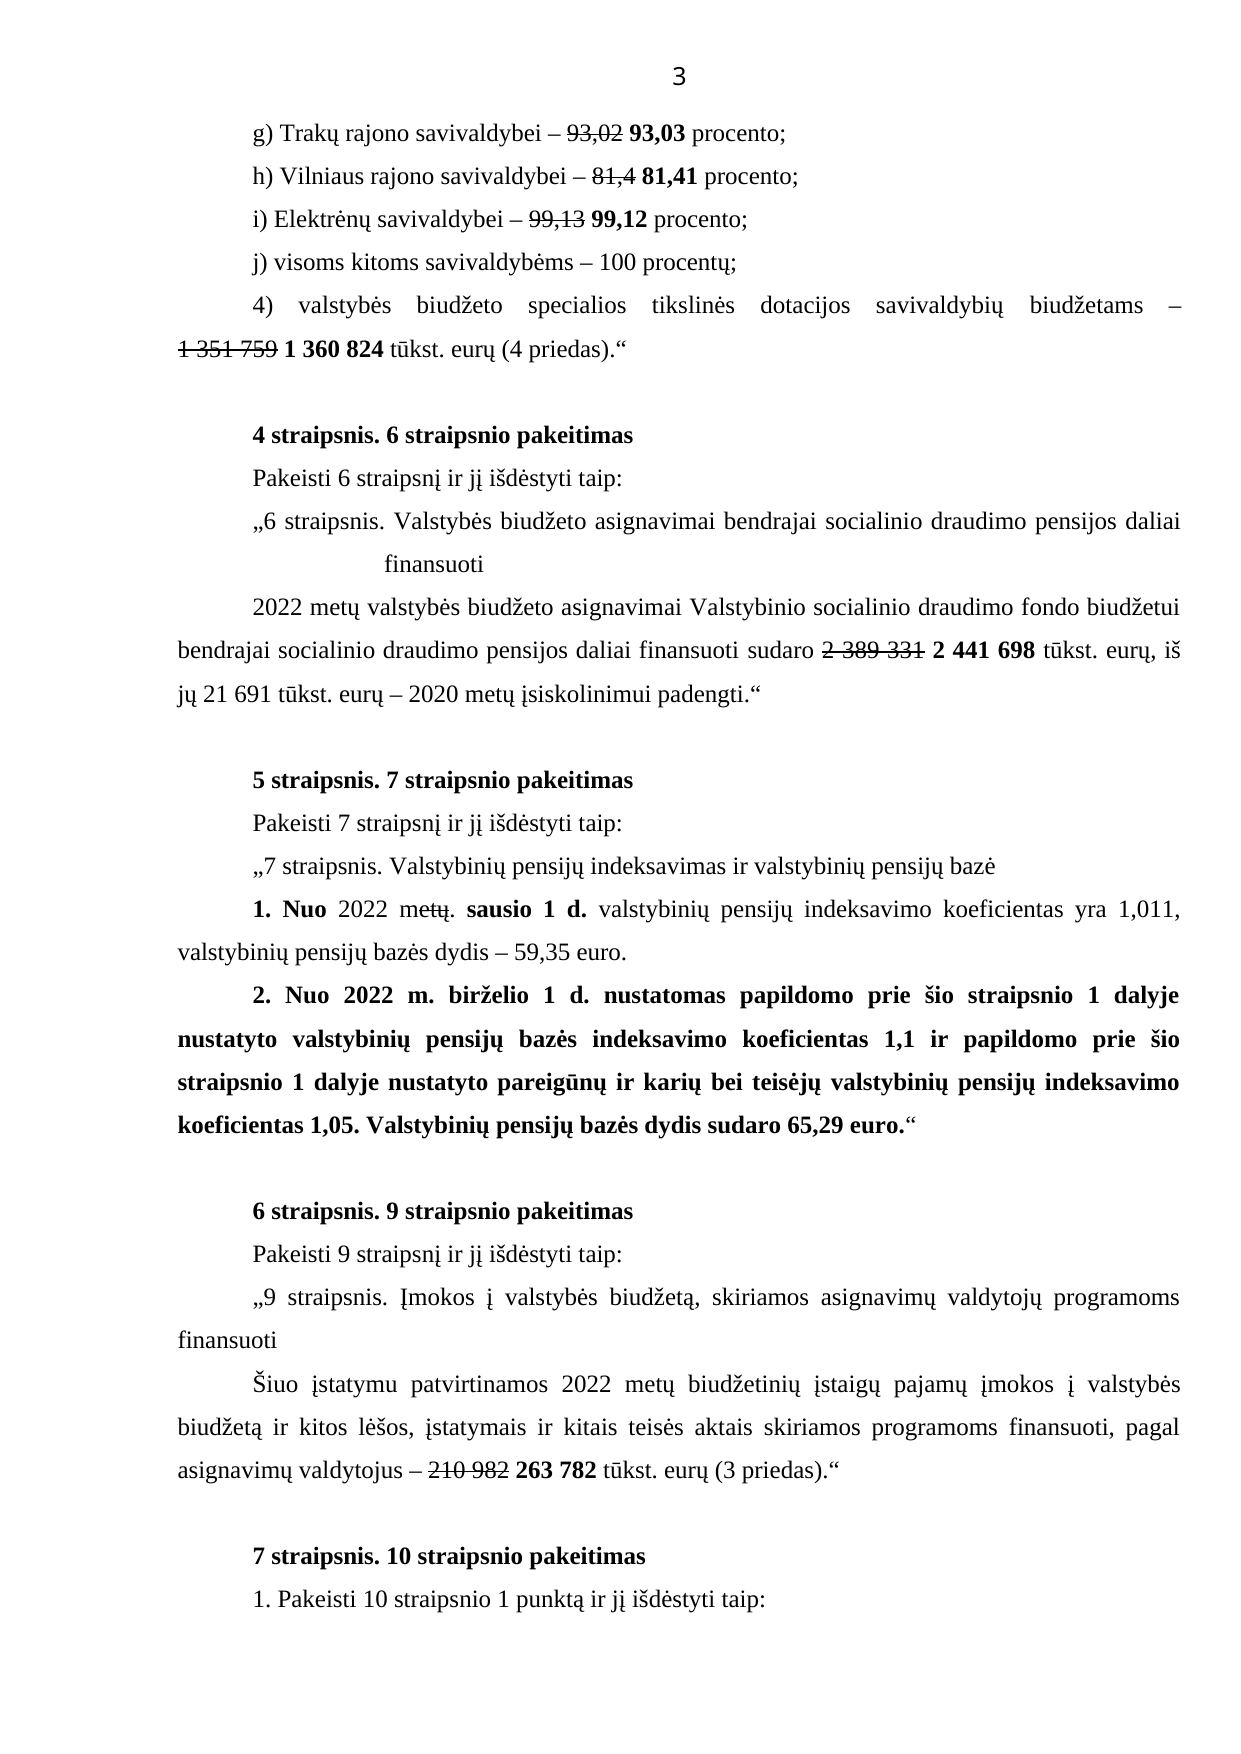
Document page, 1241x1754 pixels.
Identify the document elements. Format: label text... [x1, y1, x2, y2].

text 1. Nuo 2022 metų. sausio 1 d. valstybinių pensijų indeksavimo koeficientas yra 1,011, valstybinių pensijų bazės dydis – 59,35 euro. [177, 894, 1181, 966]
text Pakeisti 6 straipsnį ir jį išdėstyti taip: [177, 463, 1181, 492]
text „7 straipsnis. Valstybinių pensijų indeksavimas ir valstybinių pensijų bazė [177, 851, 1181, 880]
text g) Trakų rajono savivaldybei – 93,02 93,03 procento; [177, 118, 1181, 147]
text Šiuo įstatymu patvirtinamos 2022 metų biudžetinių įstaigų pajamų įmokos į valstybės biudžetą ir kitos lėšos, įstatymais ir kitais teisės aktais skiriamos programoms finansuoti, pagal asignavimų valdytojus – 210 982 263 782 tūkst. eurų (3 priedas).“ [177, 1369, 1181, 1484]
text 2. Nuo 2022 m. birželio 1 d. nustatomas papildomo prie šio straipsnio 1 dalyje nustatyto valstybinių pensijų bazės indeksavimo koeficientas 1,1 ir papildomo prie šio straipsnio 1 dalyje nustatyto pareigūnų ir karių bei teisėjų valstybinių pensijų indeksavimo koeficientas 1,05. Valstybinių pensijų bazės dydis sudaro 65,29 euro.“ [177, 981, 1181, 1139]
text i) Elektrėnų savivaldybei – 99,13 99,12 procento; [177, 204, 1181, 233]
text h) Vilniaus rajono savivaldybei – 81,4 81,41 procento; [177, 161, 1181, 190]
text Pakeisti 7 straipsnį ir jį išdėstyti taip: [177, 808, 1181, 837]
text j) visoms kitoms savivaldybėms – 100 procentų; [177, 247, 1181, 276]
text 1. Pakeisti 10 straipsnio 1 punktą ir jį išdėstyti taip: [252, 1584, 1181, 1613]
text 5 straipsnis. 7 straipsnio pakeitimas [177, 765, 1181, 794]
text 4 straipsnis. 6 straipsnio pakeitimas [177, 420, 1181, 449]
text 7 straipsnis. 10 straipsnio pakeitimas [177, 1541, 1181, 1570]
text 2022 metų valstybės biudžeto asignavimai Valstybinio socialinio draudimo fondo biudžetui bendrajai socialinio draudimo pensijos daliai finansuoti sudaro 2 389 331 2 441 698 tūkst. eurų, iš jų 21 691 tūkst. eurų – 2020 metų įsiskolinimui padengti.“ [177, 592, 1181, 707]
text 6 straipsnis. 9 straipsnio pakeitimas [177, 1196, 1181, 1225]
text Pakeisti 9 straipsnį ir jį išdėstyti taip: [177, 1239, 1181, 1268]
text „6 straipsnis. Valstybės biudžeto asignavimai bendrajai socialinio draudimo pensijos daliai finansuoti [252, 506, 1181, 578]
text 4) valstybės biudžeto specialios tikslinės dotacijos savivaldybių biudžetams – 1 351 759 1 360 824 tūkst. eurų (4 priedas).“ [177, 291, 1181, 362]
text „9 straipsnis. Įmokos į valstybės biudžetą, skiriamos asignavimų valdytojų programoms finansuoti [177, 1282, 1181, 1354]
